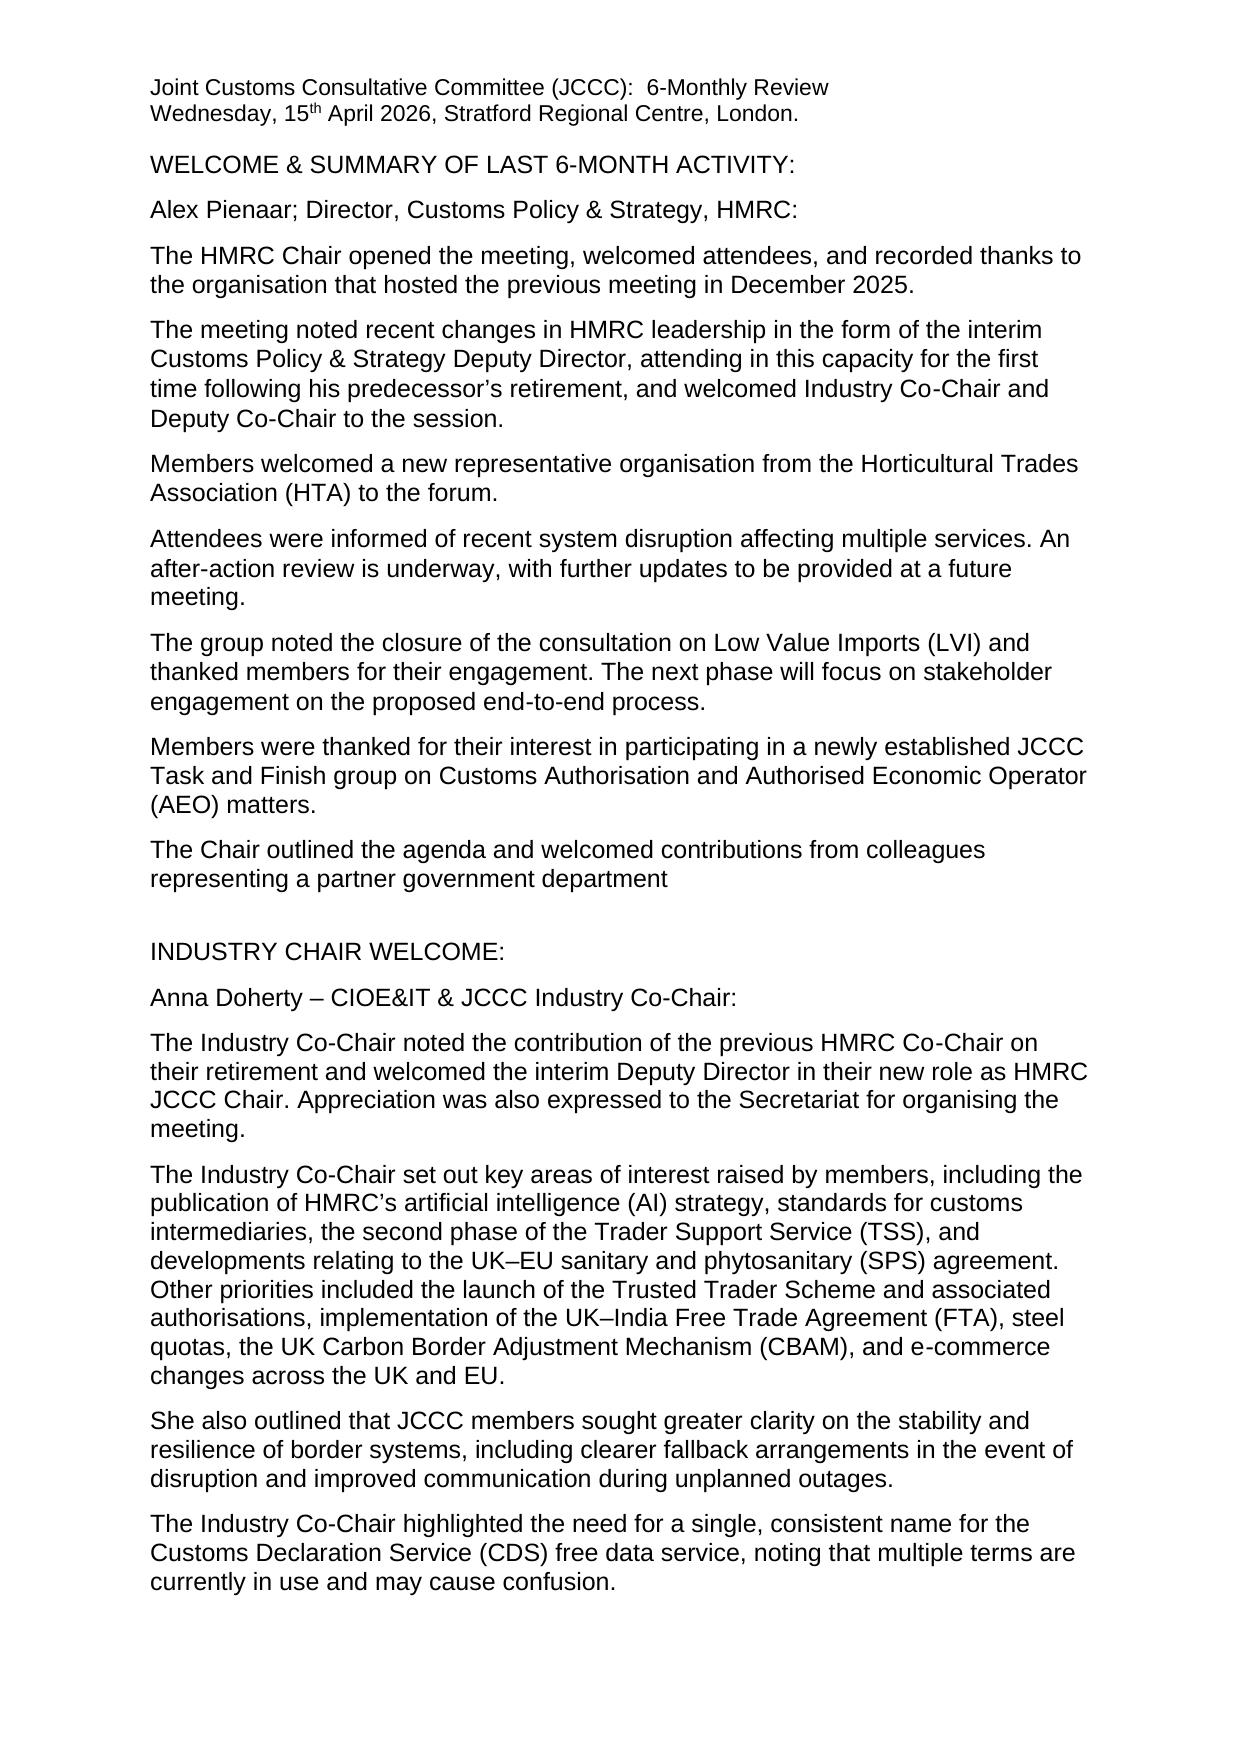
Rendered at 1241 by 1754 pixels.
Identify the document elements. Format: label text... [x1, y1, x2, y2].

text Members were thanked for their interest in participating in a newly established JCCC Task and Finish group on Customs Authorisation and Authorised Economic Operator (AEO) matters. [150, 732, 1090, 818]
text She also outlined that JCCC members sought greater clarity on the stability and resilience of border systems, including clearer fallback arrangements in the event of disruption and improved communication during unplanned outages. [150, 1406, 1090, 1493]
text Members welcomed a new representative organisation from the Horticultural Trades Association (HTA) to the forum. [150, 449, 1090, 507]
text WELCOME & SUMMARY OF LAST 6-MONTH ACTIVITY: [150, 150, 1090, 179]
text Alex Pienaar; Director, Customs Policy & Strategy, HMRC: [150, 195, 1090, 224]
text The HMRC Chair opened the meeting, welcomed attendees, and recorded thanks to the organisation that hosted the previous meeting in December 2025. [150, 241, 1090, 298]
text Attendees were informed of recent system disruption affecting multiple services. An after‑action review is underway, with further updates to be provided at a future meeting. [150, 523, 1090, 611]
text The Industry Co-Chair set out key areas of interest raised by members, including the publication of HMRC’s artificial intelligence (AI) strategy, standards for customs intermediaries, the second phase of the Trader Support Service (TSS), and developments relating to the UK–EU sanitary and phytosanitary (SPS) agreement. Other priorities included the launch of the Trusted Trader Scheme and associated authorisations, implementation of the UK–India Free Trade Agreement (FTA), steel quotas, the UK Carbon Border Adjustment Mechanism (CBAM), and e‑commerce changes across the UK and EU. [150, 1160, 1090, 1390]
text Anna Doherty – CIOE&IT & JCCC Industry Co-Chair: [150, 983, 1090, 1011]
text INDUSTRY CHAIR WELCOME: [150, 937, 1090, 966]
text The Industry Co-Chair noted the contribution of the previous HMRC Co‑Chair on their retirement and welcomed the interim Deputy Director in their new role as HMRC JCCC Chair. Appreciation was also expressed to the Secretariat for organising the meeting. [150, 1028, 1090, 1143]
text The group noted the closure of the consultation on Low Value Imports (LVI) and thanked members for their engagement. The next phase will focus on stakeholder engagement on the proposed end‑to‑end process. [150, 628, 1090, 715]
text The Chair outlined the agenda and welcomed contributions from colleagues representing a partner government department [150, 835, 1090, 921]
text The meeting noted recent changes in HMRC leadership in the form of the interim Customs Policy & Strategy Deputy Director, attending in this capacity for the first time following his predecessor’s retirement, and welcomed Industry Co‑Chair and Deputy Co‑Chair to the session. [150, 315, 1090, 433]
text The Industry Co-Chair highlighted the need for a single, consistent name for the Customs Declaration Service (CDS) free data service, noting that multiple terms are currently in use and may cause confusion. [150, 1509, 1090, 1596]
